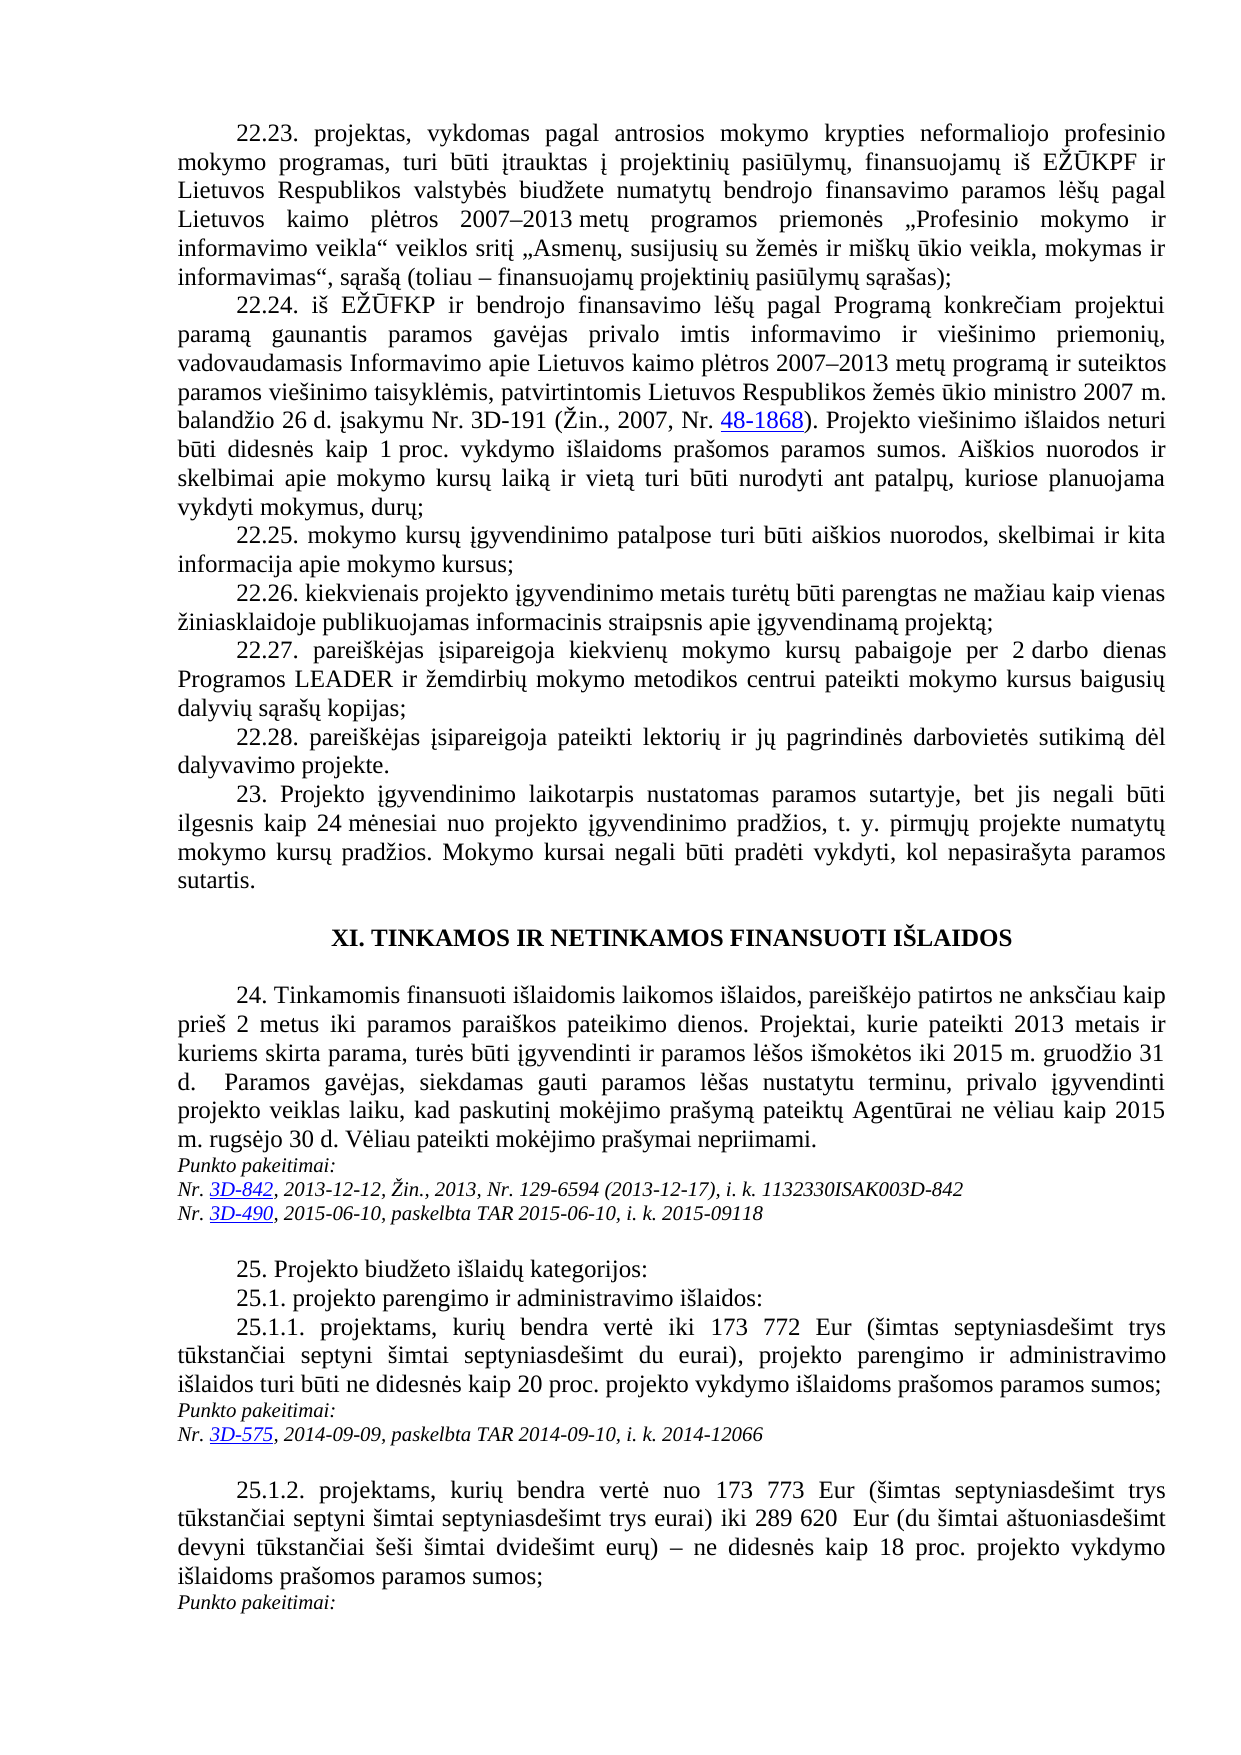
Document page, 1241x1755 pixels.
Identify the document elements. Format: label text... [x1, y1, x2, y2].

text 23. Projekto įgyvendinimo laikotarpis nustatomas paramos sutartyje, bet jis negali būti ilgesnis kaip 24 mėnesiai nuo projekto įgyvendinimo pradžios, t. y. pirmųjų projekte numatytų mokymo kursų pradžios. Mokymo kursai negali būti pradėti vykdyti, kol nepasirašyta paramos sutartis. [177, 779, 1166, 894]
text XI. TINKAMOS IR NETINKAMOS FINANSUOTI IŠLAIDOS [177, 923, 1166, 952]
text Nr. 3D-842, 2013-12-12, Žin., 2013, Nr. 129-6594 (2013-12-17), i. k. 1132330ISAK003D-842 [177, 1177, 1166, 1201]
text Nr. 3D-490, 2015-06-10, paskelbta TAR 2015-06-10, i. k. 2015-09118 [177, 1201, 1166, 1225]
text Punkto pakeitimai: [177, 1153, 1166, 1177]
text 22.26. kiekvienais projekto įgyvendinimo metais turėtų būti parengtas ne mažiau kaip vienas žiniasklaidoje publikuojamas informacinis straipsnis apie įgyvendinamą projektą; [177, 578, 1166, 636]
text 22.24. iš EŽŪFKP ir bendrojo finansavimo lėšų pagal Programą konkrečiam projektui paramą gaunantis paramos gavėjas privalo imtis informavimo ir viešinimo priemonių, vadovaudamasis Informavimo apie Lietuvos kaimo plėtros 2007–2013 metų programą ir suteiktos paramos viešinimo taisyklėmis, patvirtintomis Lietuvos Respublikos žemės ūkio ministro 2007 m. balandžio 26 d. įsakymu Nr. 3D-191 (Žin., 2007, Nr. 48-1868). Projekto viešinimo išlaidos neturi būti didesnės kaip 1 proc. vykdymo išlaidoms prašomos paramos sumos. Aiškios nuorodos ir skelbimai apie mokymo kursų laiką ir vietą turi būti nurodyti ant patalpų, kuriose planuojama vykdyti mokymus, durų; [177, 291, 1166, 521]
text 25.1. projekto parengimo ir administravimo išlaidos: [177, 1283, 1166, 1312]
text 22.23. projektas, vykdomas pagal antrosios mokymo krypties neformaliojo profesinio mokymo programas, turi būti įtrauktas į projektinių pasiūlymų, finansuojamų iš EŽŪKPF ir Lietuvos Respublikos valstybės biudžete numatytų bendrojo finansavimo paramos lėšų pagal Lietuvos kaimo plėtros 2007–2013 metų programos priemonės „Profesinio mokymo ir informavimo veikla“ veiklos sritį „Asmenų, susijusių su žemės ir miškų ūkio veikla, mokymas ir informavimas“, sąrašą (toliau – finansuojamų projektinių pasiūlymų sąrašas); [177, 118, 1166, 291]
text Punkto pakeitimai: [177, 1398, 1166, 1422]
text 25. Projekto biudžeto išlaidų kategorijos: [177, 1254, 1166, 1283]
text 25.1.2. projektams, kurių bendra vertė nuo 173 773 Eur (šimtas septyniasdešimt trys tūkstančiai septyni šimtai septyniasdešimt trys eurai) iki 289 620 Eur (du šimtai aštuoniasdešimt devyni tūkstančiai šeši šimtai dvidešimt eurų) – ne didesnės kaip 18 proc. projekto vykdymo išlaidoms prašomos paramos sumos; [177, 1475, 1166, 1590]
text 25.1.1. projektams, kurių bendra vertė iki 173 772 Eur (šimtas septyniasdešimt trys tūkstančiai septyni šimtai septyniasdešimt du eurai), projekto parengimo ir administravimo išlaidos turi būti ne didesnės kaip 20 proc. projekto vykdymo išlaidoms prašomos paramos sumos; [177, 1312, 1166, 1398]
text Punkto pakeitimai: [177, 1590, 1166, 1614]
text Nr. 3D-575, 2014-09-09, paskelbta TAR 2014-09-10, i. k. 2014-12066 [177, 1422, 1166, 1446]
text 24. Tinkamomis finansuoti išlaidomis laikomos išlaidos, pareiškėjo patirtos ne anksčiau kaip prieš 2 metus iki paramos paraiškos pateikimo dienos. Projektai, kurie pateikti 2013 metais ir kuriems skirta parama, turės būti įgyvendinti ir paramos lėšos išmokėtos iki 2015 m. gruodžio 31 d. Paramos gavėjas, siekdamas gauti paramos lėšas nustatytu terminu, privalo įgyvendinti projekto veiklas laiku, kad paskutinį mokėjimo prašymą pateiktų Agentūrai ne vėliau kaip 2015 m. rugsėjo 30 d. Vėliau pateikti mokėjimo prašymai nepriimami. [177, 981, 1166, 1153]
text 22.27. pareiškėjas įsipareigoja kiekvienų mokymo kursų pabaigoje per 2 darbo dienas Programos LEADER ir žemdirbių mokymo metodikos centrui pateikti mokymo kursus baigusių dalyvių sąrašų kopijas; [177, 636, 1166, 722]
text 22.25. mokymo kursų įgyvendinimo patalpose turi būti aiškios nuorodos, skelbimai ir kita informacija apie mokymo kursus; [177, 521, 1166, 578]
text 22.28. pareiškėjas įsipareigoja pateikti lektorių ir jų pagrindinės darbovietės sutikimą dėl dalyvavimo projekte. [177, 722, 1166, 779]
